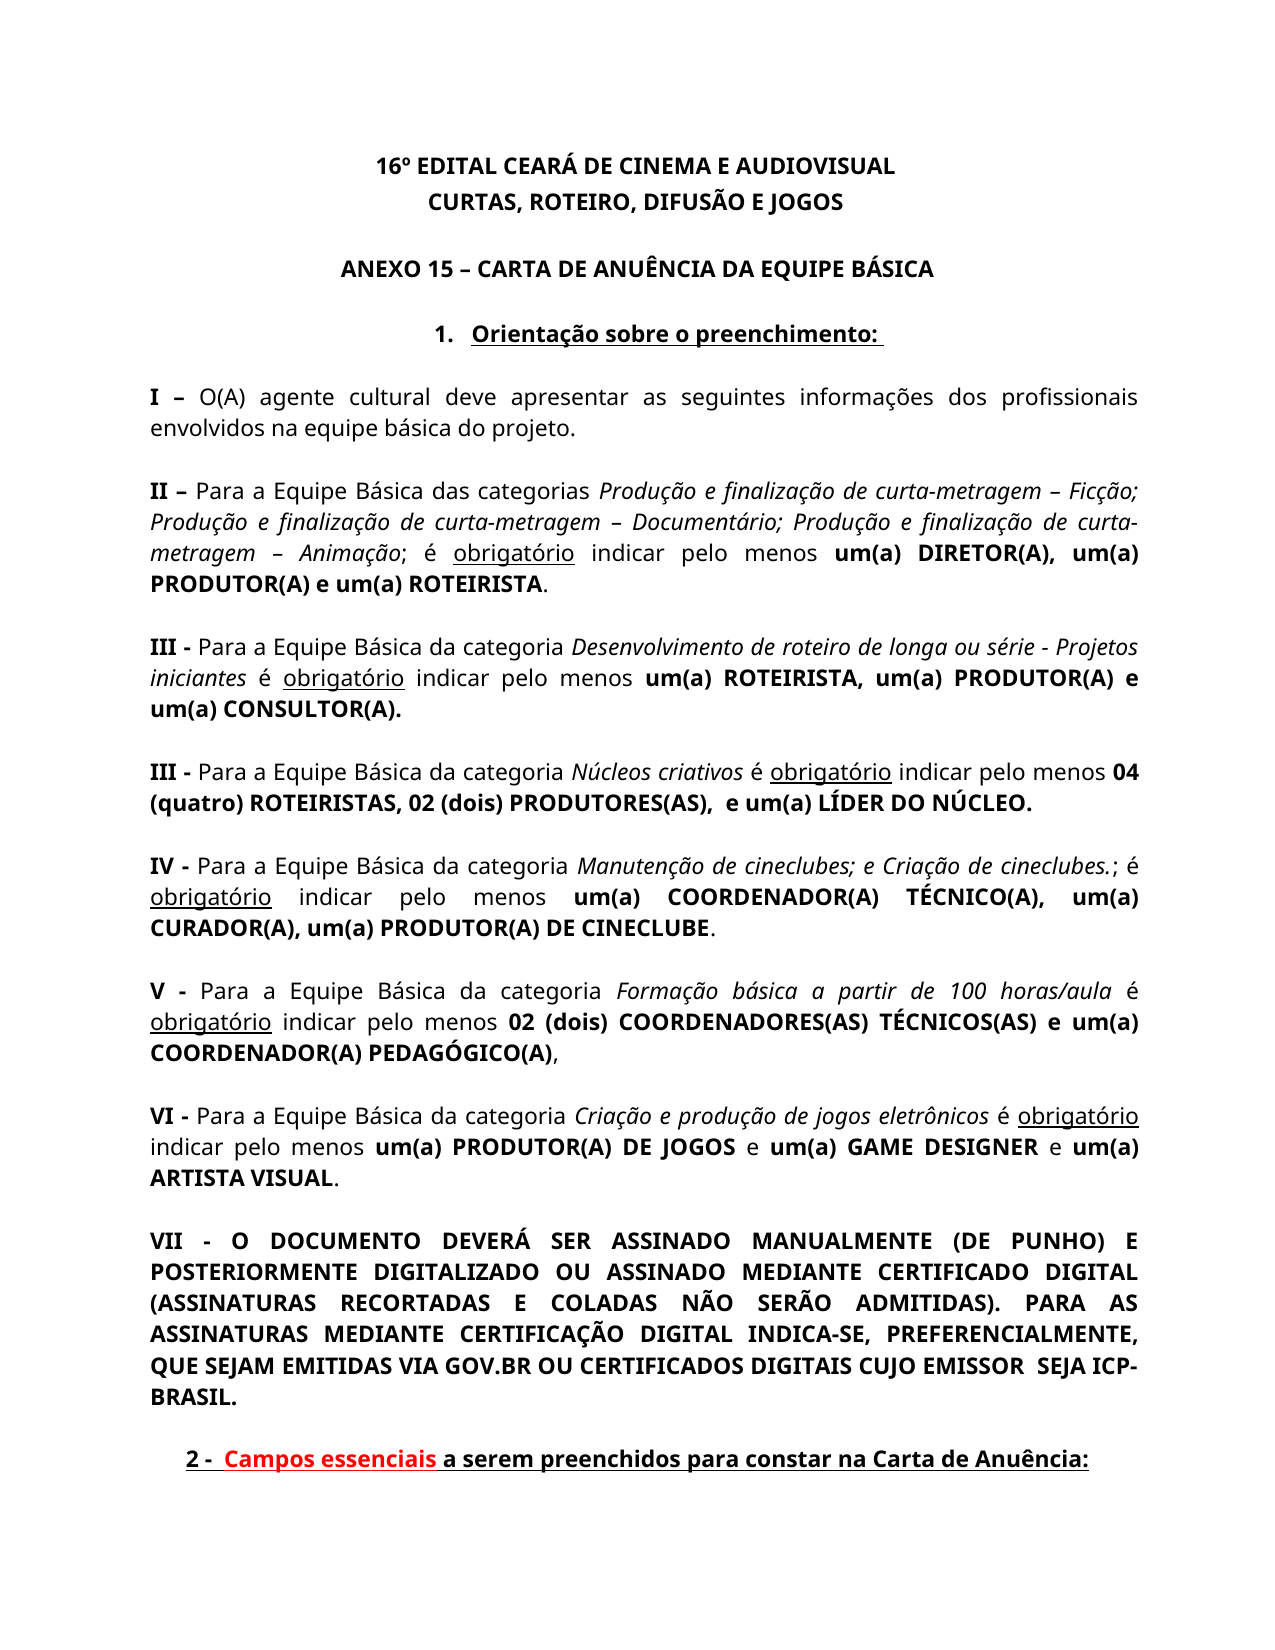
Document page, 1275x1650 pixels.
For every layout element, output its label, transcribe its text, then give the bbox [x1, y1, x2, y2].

text VI - Para a Equipe Básica da categoria Criação e produção de jogos eletrônicos é obrigatório indicar pelo menos um(a) PRODUTOR(A) DE JOGOS e um(a) GAME DESIGNER e um(a) ARTISTA VISUAL. [150, 1100, 1139, 1193]
text III - Para a Equipe Básica da categoria Núcleos criativos é obrigatório indicar pelo menos 04 (quatro) ROTEIRISTAS, 02 (dois) PRODUTORES(AS), e um(a) LÍDER DO NÚCLEO. [150, 756, 1139, 818]
text 2 - Campos essenciais a serem preenchidos para constar na Carta de Anuência: [150, 1443, 1124, 1475]
text III - Para a Equipe Básica da categoria Desenvolvimento de roteiro de longa ou série - Projetos iniciantes é obrigatório indicar pelo menos um(a) ROTEIRISTA, um(a) PRODUTOR(A) e um(a) CONSULTOR(A). [150, 631, 1139, 725]
text CURTAS, ROTEIRO, DIFUSÃO E JOGOS [150, 186, 1121, 217]
text I – O(A) agente cultural deve apresentar as seguintes informações dos profissionais envolvidos na equipe básica do projeto. [150, 381, 1139, 443]
text II – Para a Equipe Básica das categorias Produção e finalização de curta-metragem – Ficção; Produção e finalização de curta-metragem – Documentário; Produção e finalização de curta-metragem – Animação; é obrigatório indicar pelo menos um(a) DIRETOR(A), um(a) PRODUTOR(A) e um(a) ROTEIRISTA. [150, 475, 1139, 600]
text IV - Para a Equipe Básica da categoria Manutenção de cineclubes; e Criação de cineclubes.; é obrigatório indicar pelo menos um(a) COORDENADOR(A) TÉCNICO(A), um(a) CURADOR(A), um(a) PRODUTOR(A) DE CINECLUBE. [150, 850, 1139, 943]
text VII - O DOCUMENTO DEVERÁ SER ASSINADO MANUALMENTE (DE PUNHO) E POSTERIORMENTE DIGITALIZADO OU ASSINADO MEDIANTE CERTIFICADO DIGITAL (ASSINATURAS RECORTADAS E COLADAS NÃO SERÃO ADMITIDAS). PARA AS ASSINATURAS MEDIANTE CERTIFICAÇÃO DIGITAL INDICA-SE, PREFERENCIALMENTE, QUE SEJAM EMITIDAS VIA GOV.BR OU CERTIFICADOS DIGITAIS CUJO EMISSOR SEJA ICP-BRASIL. [150, 1225, 1139, 1412]
text V - Para a Equipe Básica da categoria Formação básica a partir de 100 horas/aula é obrigatório indicar pelo menos 02 (dois) COORDENADORES(AS) TÉCNICOS(AS) e um(a) COORDENADOR(A) PEDAGÓGICO(A), [150, 975, 1139, 1068]
text ANEXO 15 – CARTA DE ANUÊNCIA DA EQUIPE BÁSICA [150, 253, 1124, 284]
list Orientação sobre o preenchimento: [187, 318, 1124, 350]
text 16º EDITAL CEARÁ DE CINEMA E AUDIOVISUAL [150, 150, 1121, 181]
